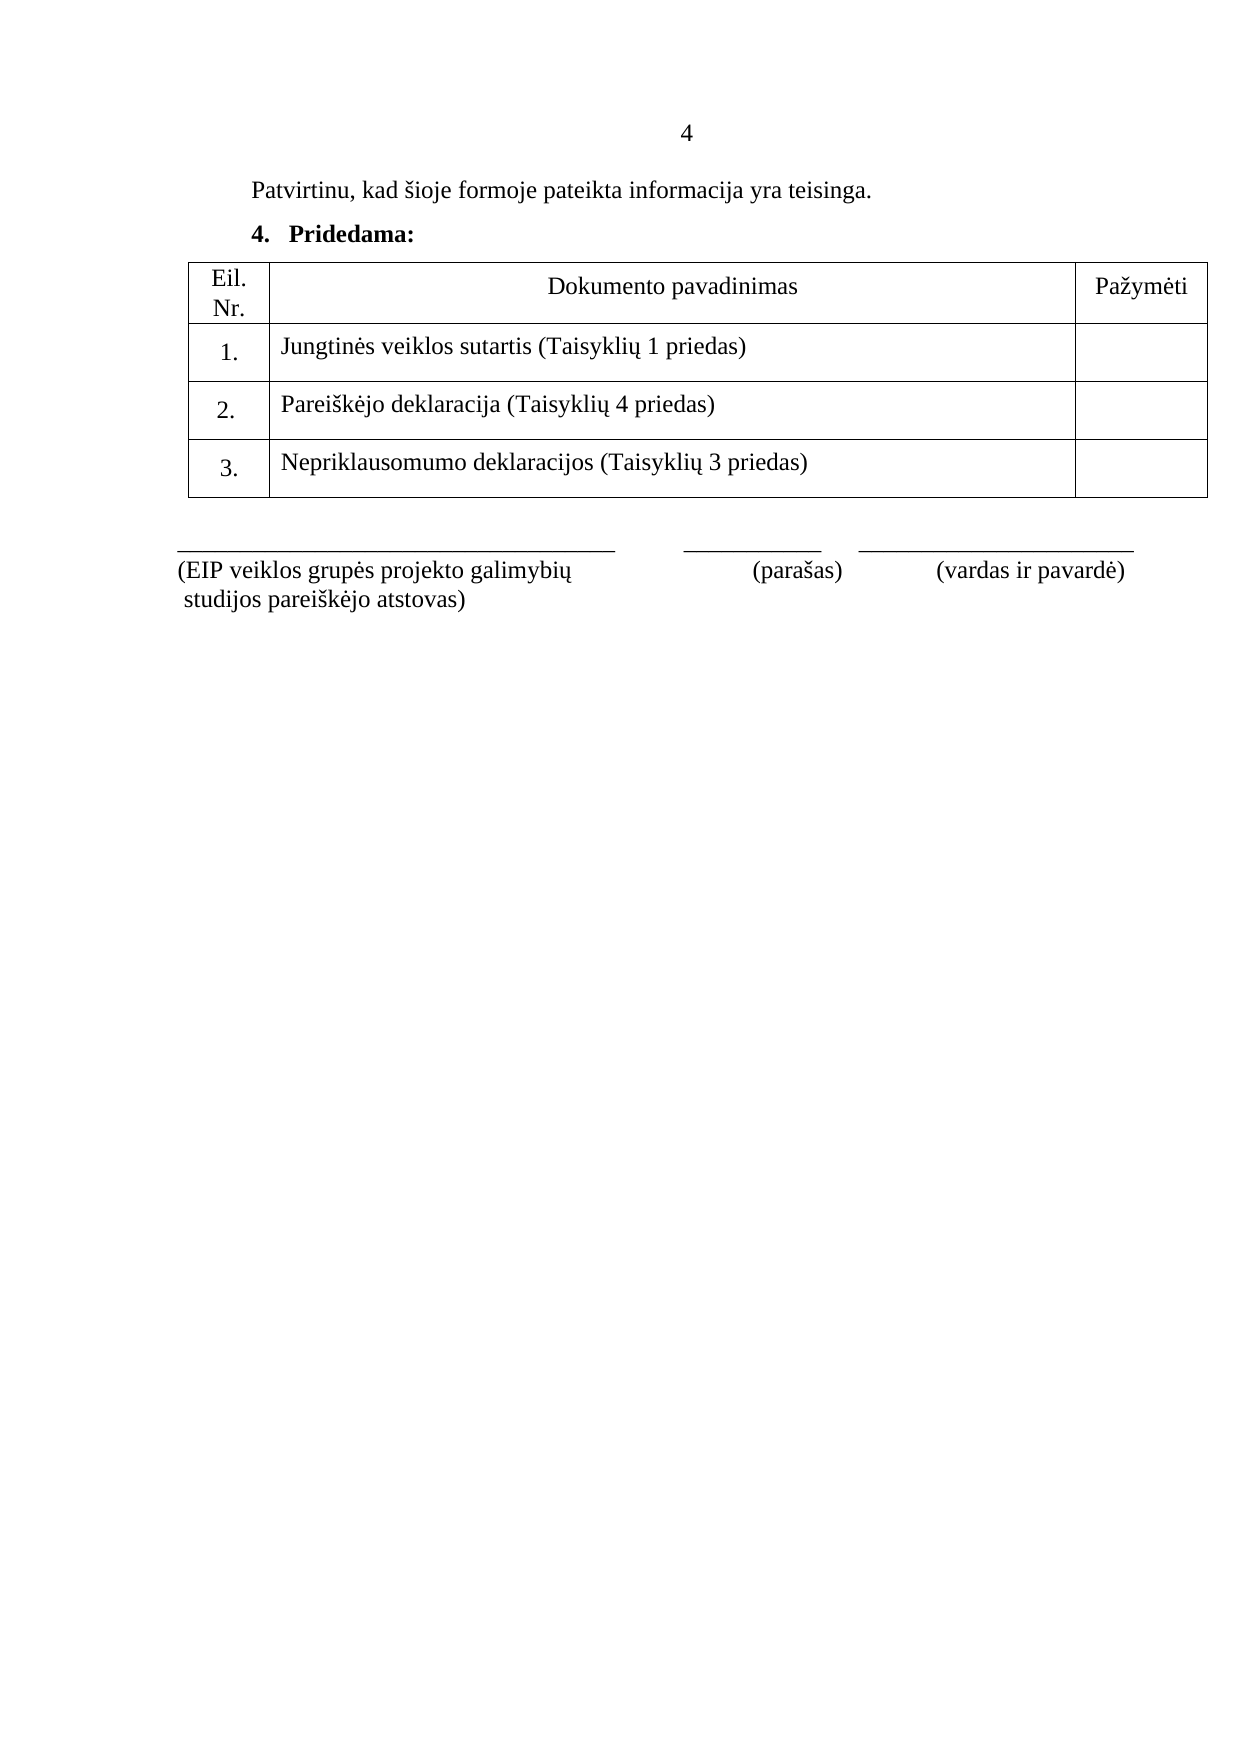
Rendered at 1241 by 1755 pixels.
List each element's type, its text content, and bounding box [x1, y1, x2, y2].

table_cell [1076, 382, 1207, 439]
table_header Pažymėti [1076, 263, 1207, 323]
table_cell [1076, 440, 1207, 497]
table_cell Nepriklausomumo deklaracijos (Taisyklių 3 priedas) [270, 440, 1075, 497]
table_header Eil. Nr. [189, 263, 269, 323]
text 4. Pridedama: [251, 219, 1196, 247]
table_cell [1076, 324, 1207, 381]
table_cell 3. [189, 440, 269, 497]
text Patvirtinu, kad šioje formoje pateikta informacija yra teisinga. [177, 176, 1196, 204]
text (EIP veiklos grupės projekto galimybių (parašas) (vardas ir pavardė) [177, 555, 1196, 584]
table_cell 2. [189, 382, 269, 439]
table_cell Jungtinės veiklos sutartis (Taisyklių 1 priedas) [270, 324, 1075, 381]
table_header Dokumento pavadinimas [270, 263, 1075, 323]
table_cell 1. [189, 324, 269, 381]
text studijos pareiškėjo atstovas) [177, 584, 1196, 613]
text ___________________________________ ___________ ______________________ [177, 526, 1196, 555]
table_cell Pareiškėjo deklaracija (Taisyklių 4 priedas) [270, 382, 1075, 439]
